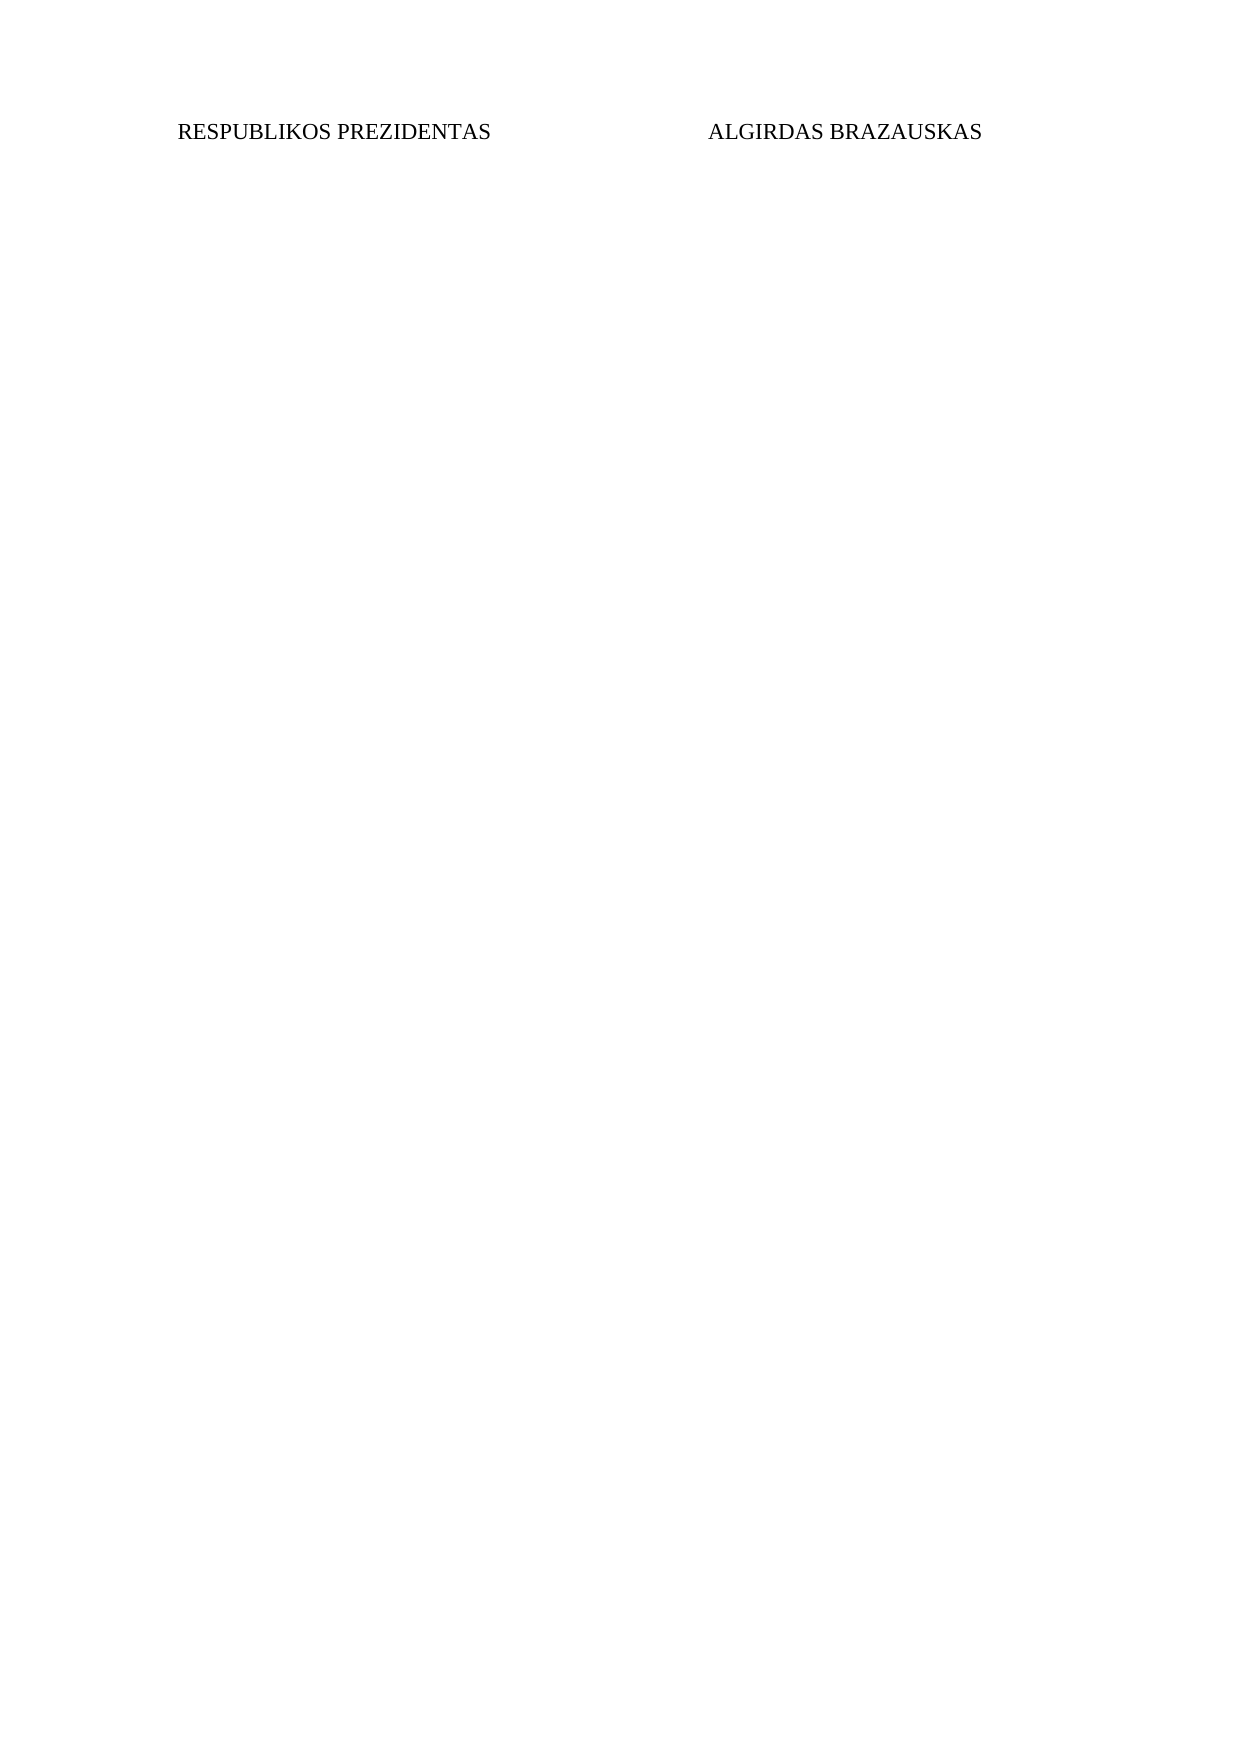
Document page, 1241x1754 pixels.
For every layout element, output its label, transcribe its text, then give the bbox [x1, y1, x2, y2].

text RESPUBLIKOS PREZIDENTAS ALGIRDAS BRAZAUSKAS [177, 118, 1158, 144]
